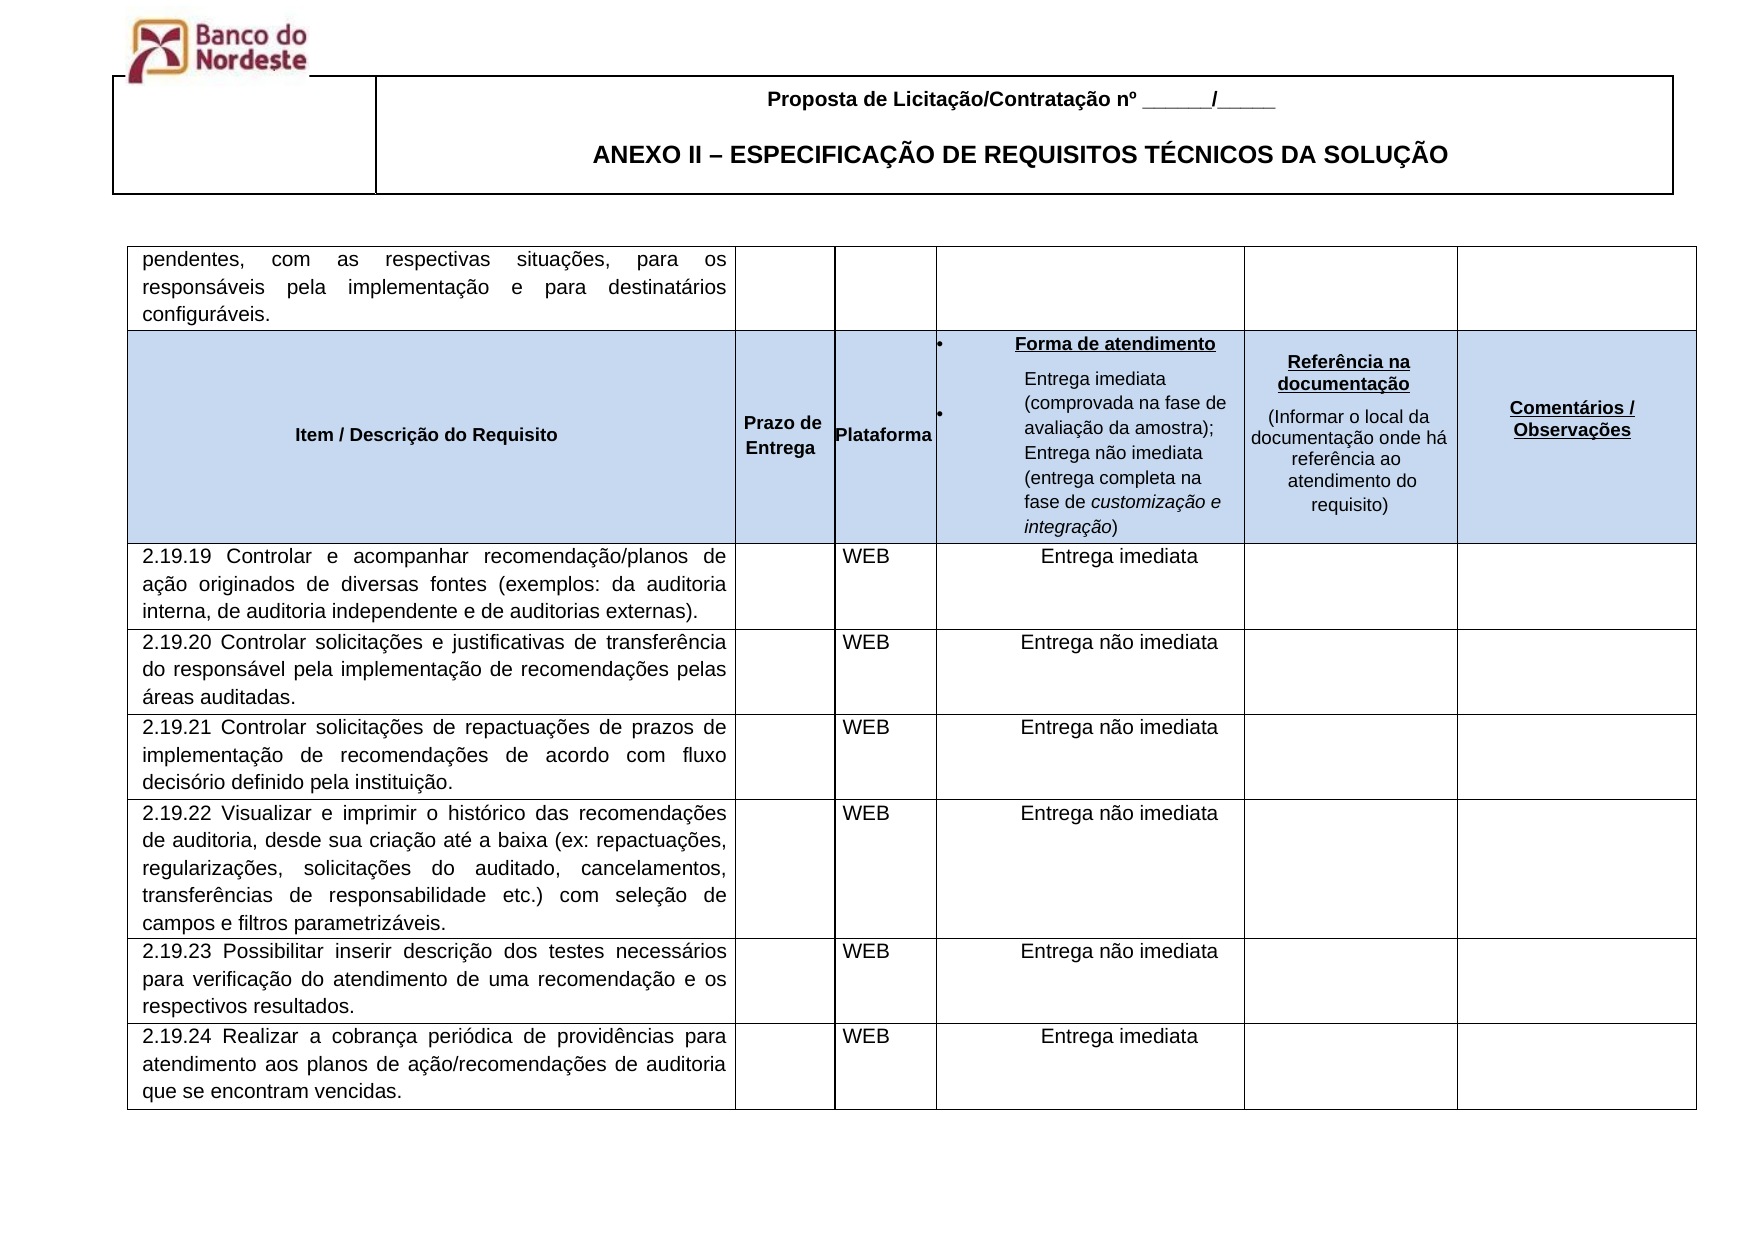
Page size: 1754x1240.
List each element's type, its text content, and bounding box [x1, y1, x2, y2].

table_cell [937, 715, 1015, 799]
table_cell [1458, 800, 1696, 938]
table_cell Entrega não imediata [1015, 630, 1244, 714]
table_cell [937, 544, 1015, 628]
table_cell Entrega não imediata [1015, 939, 1244, 1023]
table_cell [736, 630, 834, 714]
table_cell [937, 247, 1015, 329]
table_cell Forma de atendimento Entrega imediata (comprovada na fase de avaliação da amostra); Entrega não imediata (entrega completa na fase de customização e integração) [1015, 331, 1244, 543]
table_cell [736, 247, 834, 329]
table_cell [1245, 247, 1457, 329]
table_cell WEB [836, 715, 936, 799]
table_cell WEB [836, 939, 936, 1023]
table_cell [1458, 939, 1696, 1023]
table_cell Entrega não imediata [1015, 800, 1244, 938]
table_cell [1245, 939, 1457, 1023]
table_cell 2.19.22 Visualizar e imprimir o histórico das recomendações de auditoria, desde sua criação até a baixa (ex: repactuações, regularizações, solicitações do auditado, cancelamentos, transferências de responsabilidade etc.) com seleção de campos e filtros parametrizáveis. [128, 800, 735, 938]
table_cell 2.19.23 Possibilitar inserir descrição dos testes necessários para verificação do atendimento de uma recomendação e os respectivos resultados. [128, 939, 735, 1023]
table_cell [937, 939, 1015, 1023]
table_cell WEB [836, 630, 936, 714]
table_cell Item / Descrição do Requisito [128, 331, 735, 543]
table_cell pendentes, com as respectivas situações, para os responsáveis pela implementação e para destinatários configuráveis. [128, 247, 735, 329]
table_cell [1245, 715, 1457, 799]
table_cell 2.19.20 Controlar solicitações e justificativas de transferência do responsável pela implementação de recomendações pelas áreas auditadas. [128, 630, 735, 714]
table_cell [736, 544, 834, 628]
table_cell Entrega imediata [1015, 1024, 1244, 1109]
table_cell Entrega imediata [1015, 544, 1244, 628]
table_cell [1015, 247, 1244, 329]
table_cell [1245, 1024, 1457, 1109]
table_cell [1458, 247, 1696, 329]
table_cell WEB [836, 1024, 936, 1109]
table_cell [937, 331, 1015, 543]
table_cell [1245, 630, 1457, 714]
table_cell Plataforma [836, 331, 936, 543]
table_cell Referência na documentação (Informar o local da documentação onde há referência ao atendimento do requisito) [1245, 331, 1457, 543]
table_cell WEB [836, 544, 936, 628]
table_cell [937, 1024, 1015, 1109]
table_cell [1245, 800, 1457, 938]
table_cell Comentários / Observações [1458, 331, 1696, 543]
table_cell [937, 800, 1015, 938]
table_cell [736, 939, 834, 1023]
table_cell WEB [836, 800, 936, 938]
table_cell 2.19.19 Controlar e acompanhar recomendação/planos de ação originados de diversas fontes (exemplos: da auditoria interna, de auditoria independente e de auditorias externas). [128, 544, 735, 628]
table_cell [1458, 544, 1696, 628]
table_cell [736, 800, 834, 938]
table_cell [736, 1024, 834, 1109]
table_cell 2.19.24 Realizar a cobrança periódica de providências para atendimento aos planos de ação/recomendações de auditoria que se encontram vencidas. [128, 1024, 735, 1109]
table_cell [1245, 544, 1457, 628]
table_cell 2.19.21 Controlar solicitações de repactuações de prazos de implementação de recomendações de acordo com fluxo decisório definido pela instituição. [128, 715, 735, 799]
table_cell [1458, 1024, 1696, 1109]
table_cell [1458, 630, 1696, 714]
table_cell Entrega não imediata [1015, 715, 1244, 799]
table_cell [736, 715, 834, 799]
table_cell [937, 630, 1015, 714]
table_cell [836, 247, 936, 329]
table_cell Prazo de Entrega [736, 331, 834, 543]
table_cell [1458, 715, 1696, 799]
